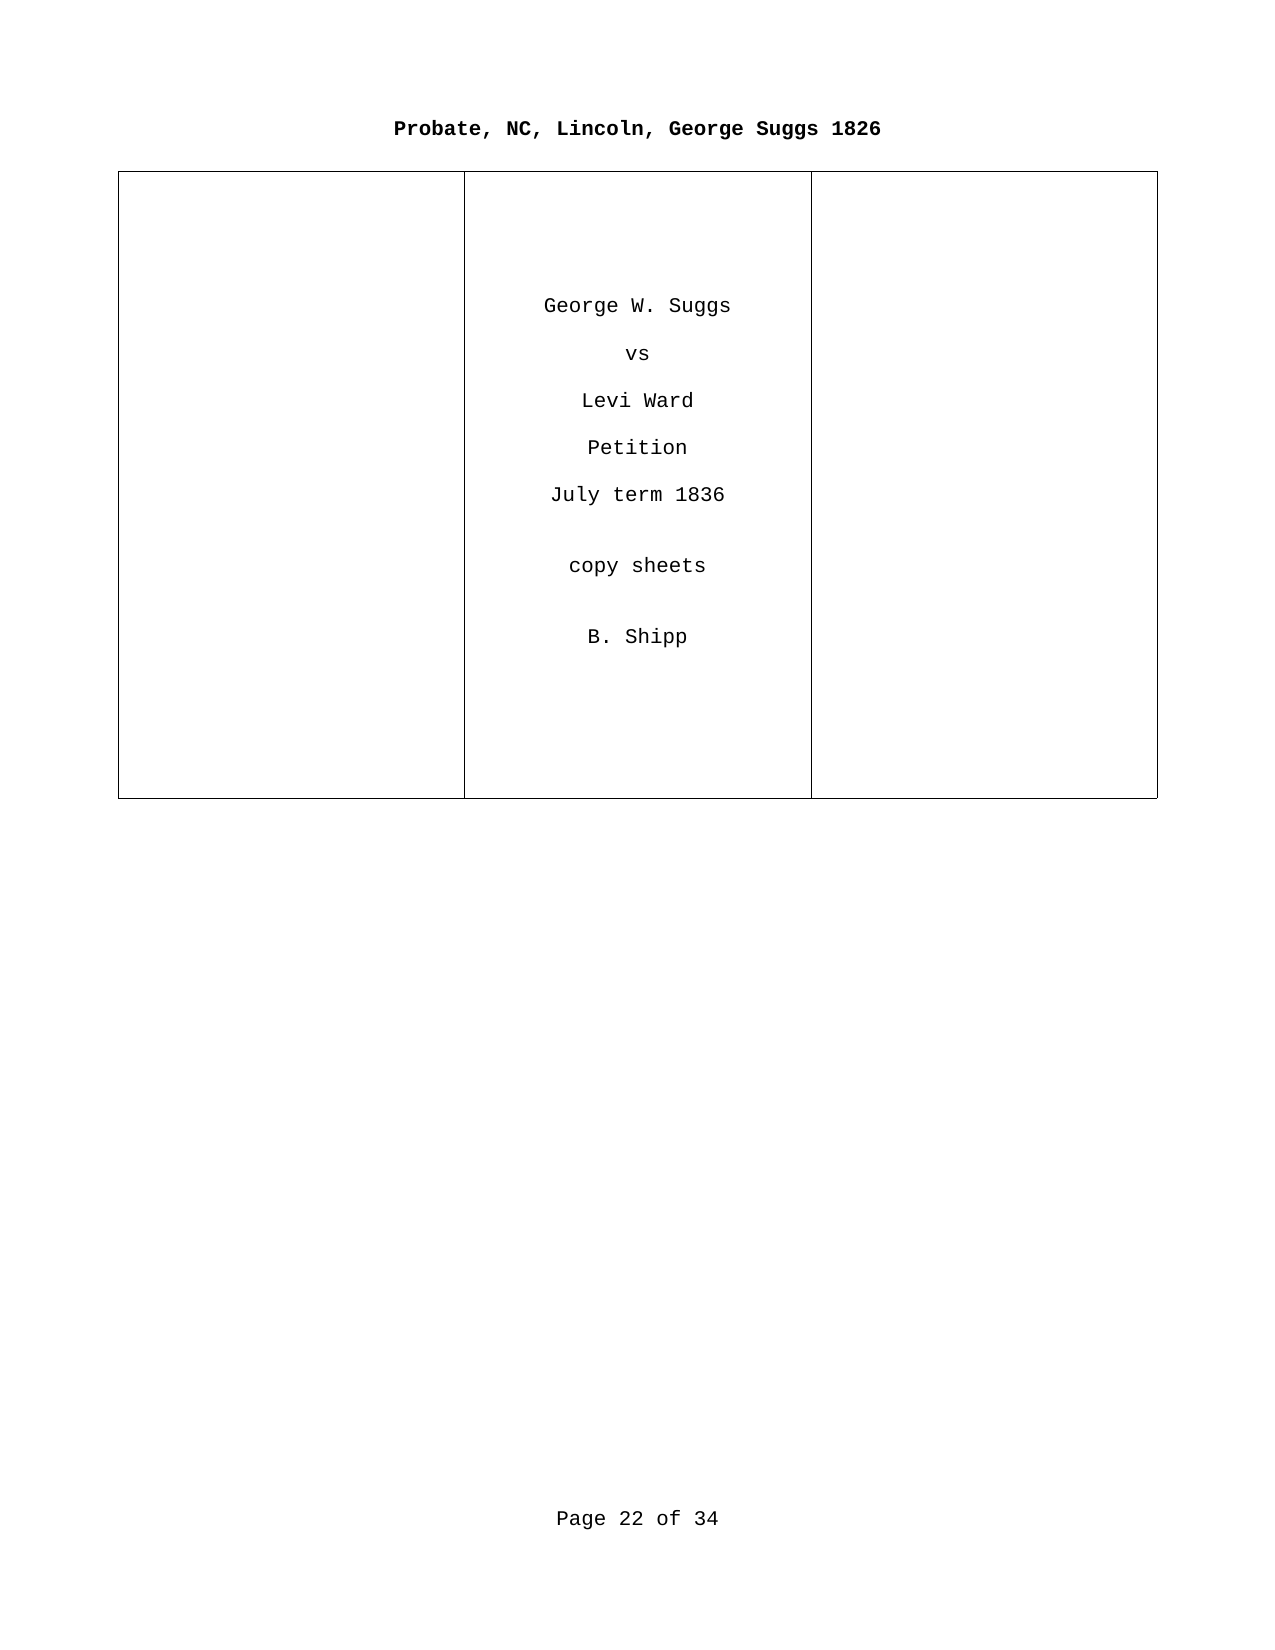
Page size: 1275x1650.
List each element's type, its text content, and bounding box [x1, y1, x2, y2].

table_header George W. Suggs vs Levi Ward Petition July term 1836 copy sheets B. Shipp [465, 172, 811, 798]
table_header [812, 172, 1157, 798]
table_header [119, 172, 464, 798]
